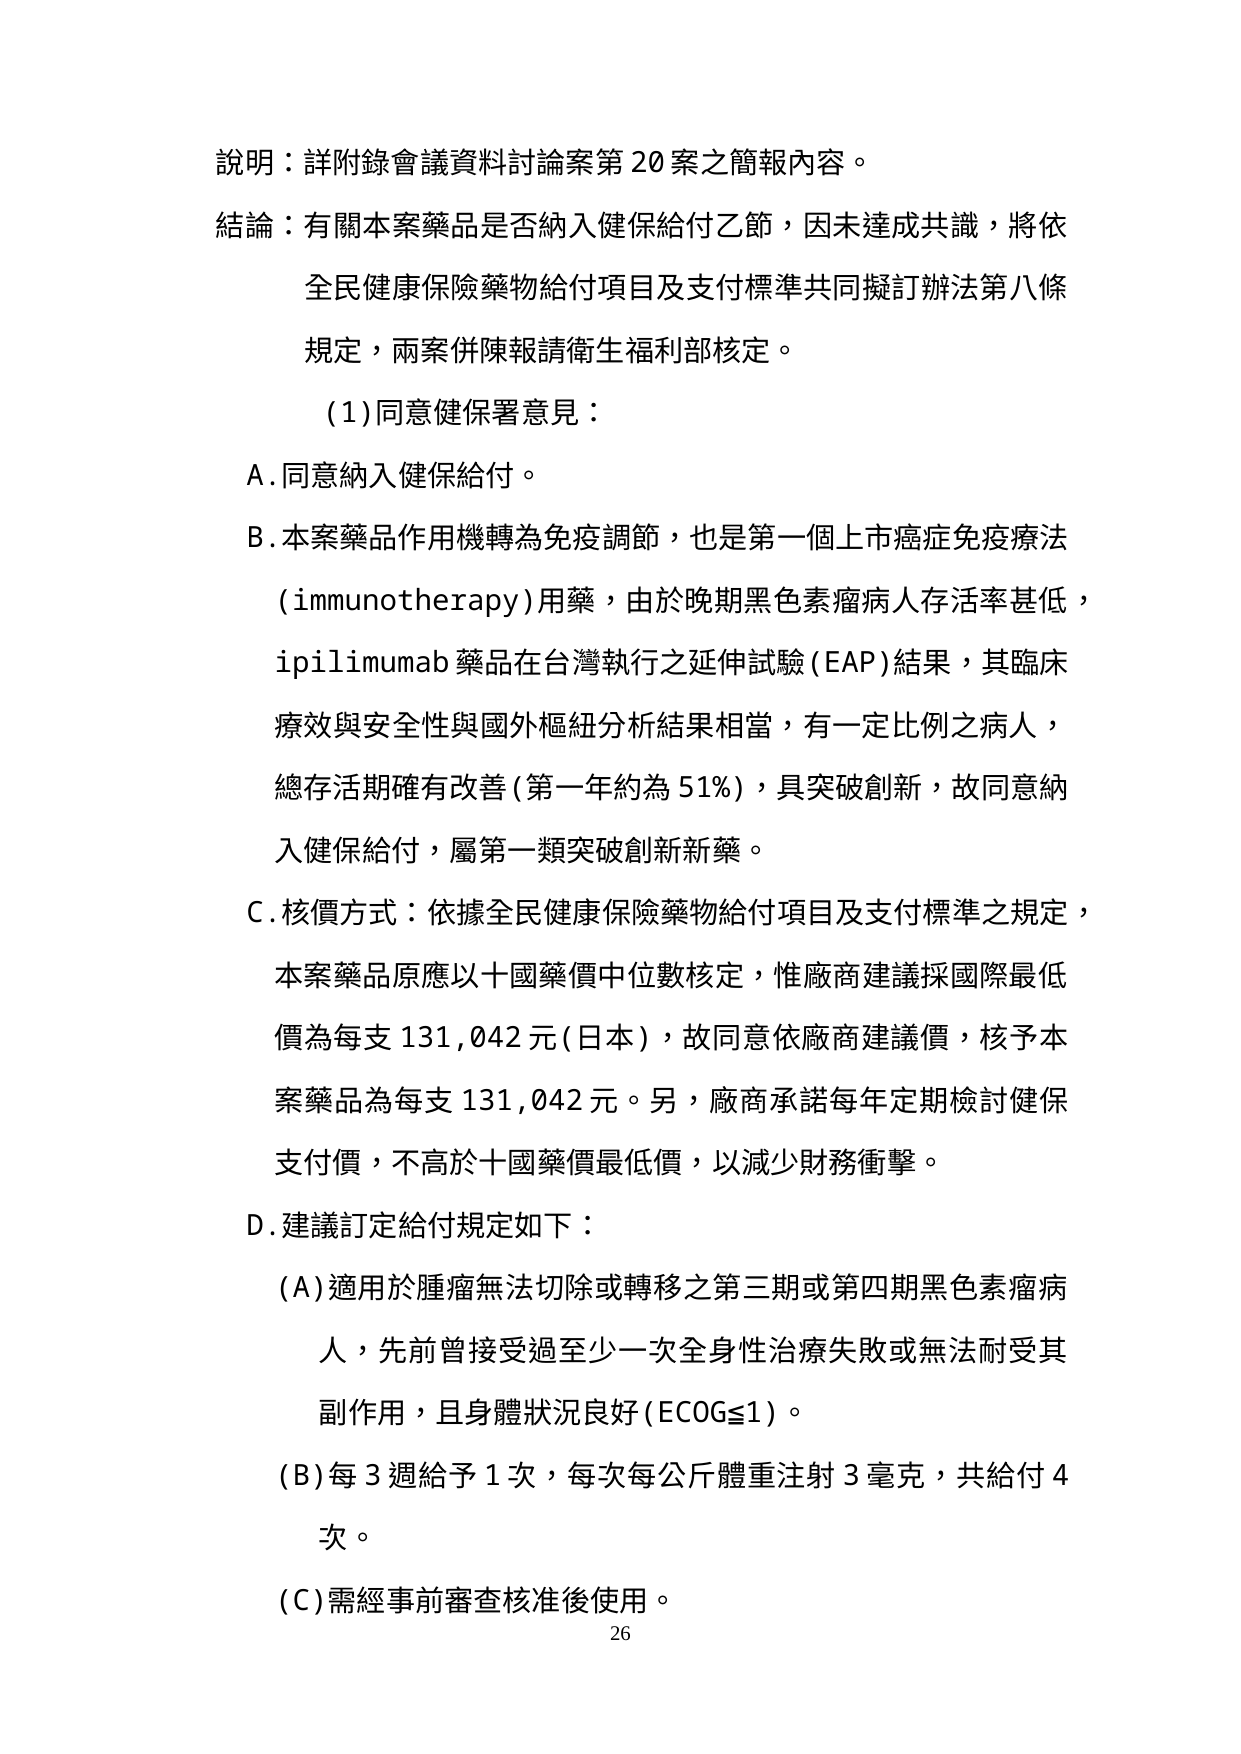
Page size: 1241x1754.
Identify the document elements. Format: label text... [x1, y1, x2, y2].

text D.建議訂定給付規定如下： [246, 1182, 1069, 1244]
text 結論：有關本案藥品是否納入健保給付乙節，因未達成共識，將依全民健康保險藥物給付項目及支付標準共同擬訂辦法第八條規定，兩案併陳報請衛生福利部核定。 [216, 182, 1069, 369]
text C.核價方式：依據全民健康保險藥物給付項目及支付標準之規定，本案藥品原應以十國藥價中位數核定，惟廠商建議採國際最低價為每支131,042元(日本)，故同意依廠商建議價，核予本案藥品為每支131,042元。另，廠商承諾每年定期檢討健保支付價，不高於十國藥價最低價，以減少財務衝擊。 [246, 869, 1069, 1182]
text (B)每3週給予1次，每次每公斤體重注射3毫克，共給付4次。 [275, 1432, 1069, 1557]
text (A)適用於腫瘤無法切除或轉移之第三期或第四期黑色素瘤病人，先前曾接受過至少一次全身性治療失敗或無法耐受其副作用，且身體狀況良好(ECOG≦1)。 [275, 1244, 1069, 1432]
text B.本案藥品作用機轉為免疫調節，也是第一個上市癌症免疫療法(immunotherapy)用藥，由於晚期黑色素瘤病人存活率甚低，ipilimumab藥品在台灣執行之延伸試驗(EAP)結果，其臨床療效與安全性與國外樞紐分析結果相當，有一定比例之病人，總存活期確有改善(第一年約為51%)，具突破創新，故同意納入健保給付，屬第一類突破創新新藥。 [246, 494, 1069, 869]
text A.同意納入健保給付。 [246, 432, 1069, 494]
text 說明：詳附錄會議資料討論案第20案之簡報內容。 [171, 119, 1069, 182]
list 同意健保署意見： [322, 369, 1069, 432]
text (C)需經事前審查核准後使用。 [275, 1557, 1069, 1619]
